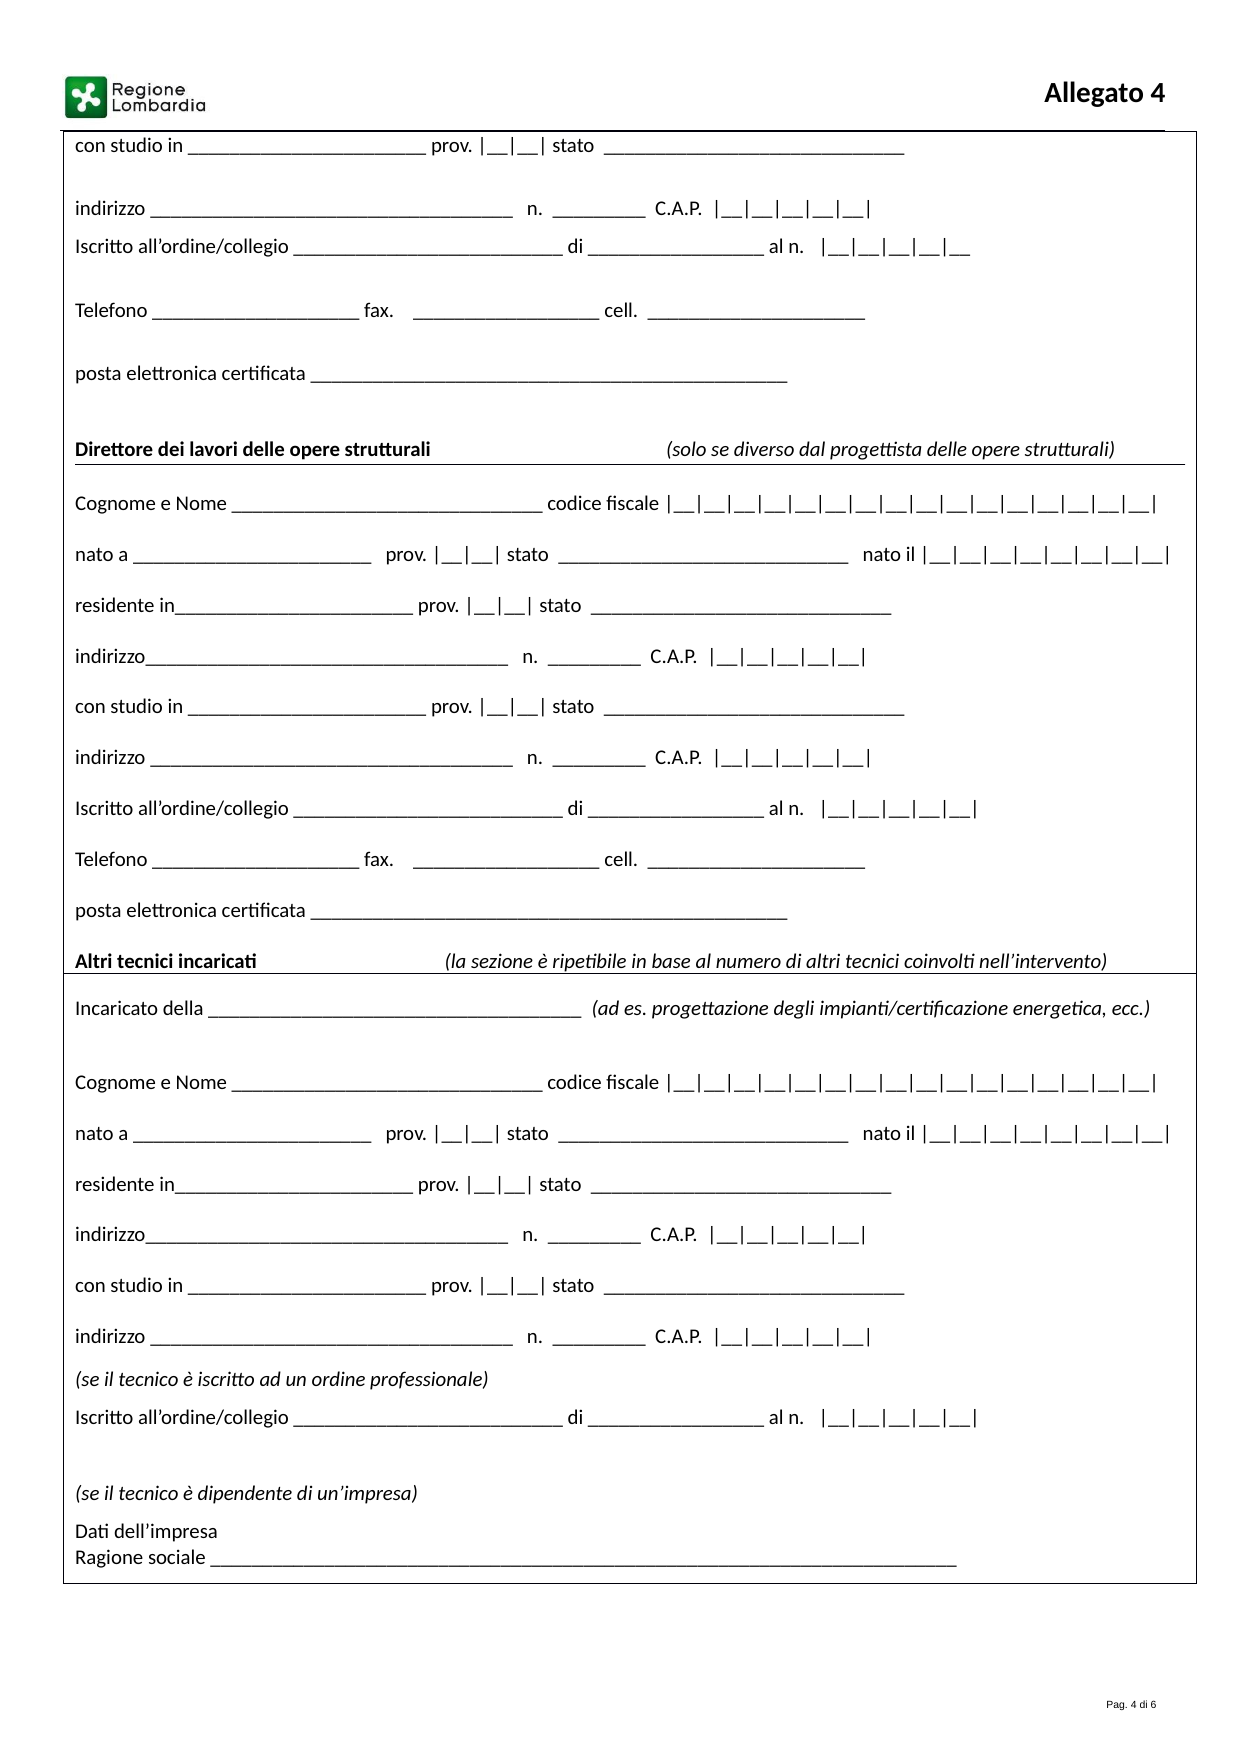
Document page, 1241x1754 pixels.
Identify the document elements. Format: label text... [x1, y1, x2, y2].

picture [51, 63, 218, 131]
table_cell con studio in _______________________ prov. |__|__| stato _____________________________ indirizzo ___________________________________ n. _________ C.A.P. |__|__|__|__|__| Iscritto all’ordine/collegio __________________________ di _________________ al n. |__|__|__|__|__ Telefono ____________________ fax. __________________ cell. _____________________ posta elettronica certificata ______________________________________________ Direttore dei lavori delle opere strutturali (solo se diverso dal progettista delle opere strutturali) Cognome e Nome ______________________________ codice fiscale |__|__|__|__|__|__|__|__|__|__|__|__|__|__|__|__| nato a _______________________ prov. |__|__| stato ____________________________ nato il |__|__|__|__|__|__|__|__| residente in_______________________ prov. |__|__| stato _____________________________ indirizzo___________________________________ n. _________ C.A.P. |__|__|__|__|__| con studio in _______________________ prov. |__|__| stato _____________________________ indirizzo ___________________________________ n. _________ C.A.P. |__|__|__|__|__| Iscritto all’ordine/collegio __________________________ di _________________ al n. |__|__|__|__|__| Telefono ____________________ fax. __________________ cell. _____________________ posta elettronica certificata ______________________________________________ Altri tecnici incaricati (la sezione è ripetibile in base al numero di altri tecnici coinvolti nell’intervento) [64, 132, 1196, 973]
table_cell Incaricato della ____________________________________ (ad es. progettazione degli impianti/certificazione energetica, ecc.) [64, 974, 1196, 1042]
table_cell (se il tecnico è iscritto ad un ordine professionale) Iscritto all’ordine/collegio __________________________ di _________________ al n. |__|__|__|__|__| (se il tecnico è dipendente di un’impresa) Dati dell’impresa [64, 1349, 1196, 1543]
table_cell Ragione sociale ________________________________________________________________________ [64, 1544, 1196, 1582]
table_cell Cognome e Nome ______________________________ codice fiscale |__|__|__|__|__|__|__|__|__|__|__|__|__|__|__|__| nato a _______________________ prov. |__|__| stato ____________________________ nato il |__|__|__|__|__|__|__|__| residente in_______________________ prov. |__|__| stato _____________________________ indirizzo___________________________________ n. _________ C.A.P. |__|__|__|__|__| con studio in _______________________ prov. |__|__| stato _____________________________ indirizzo ___________________________________ n. _________ C.A.P. |__|__|__|__|__| [64, 1042, 1196, 1349]
